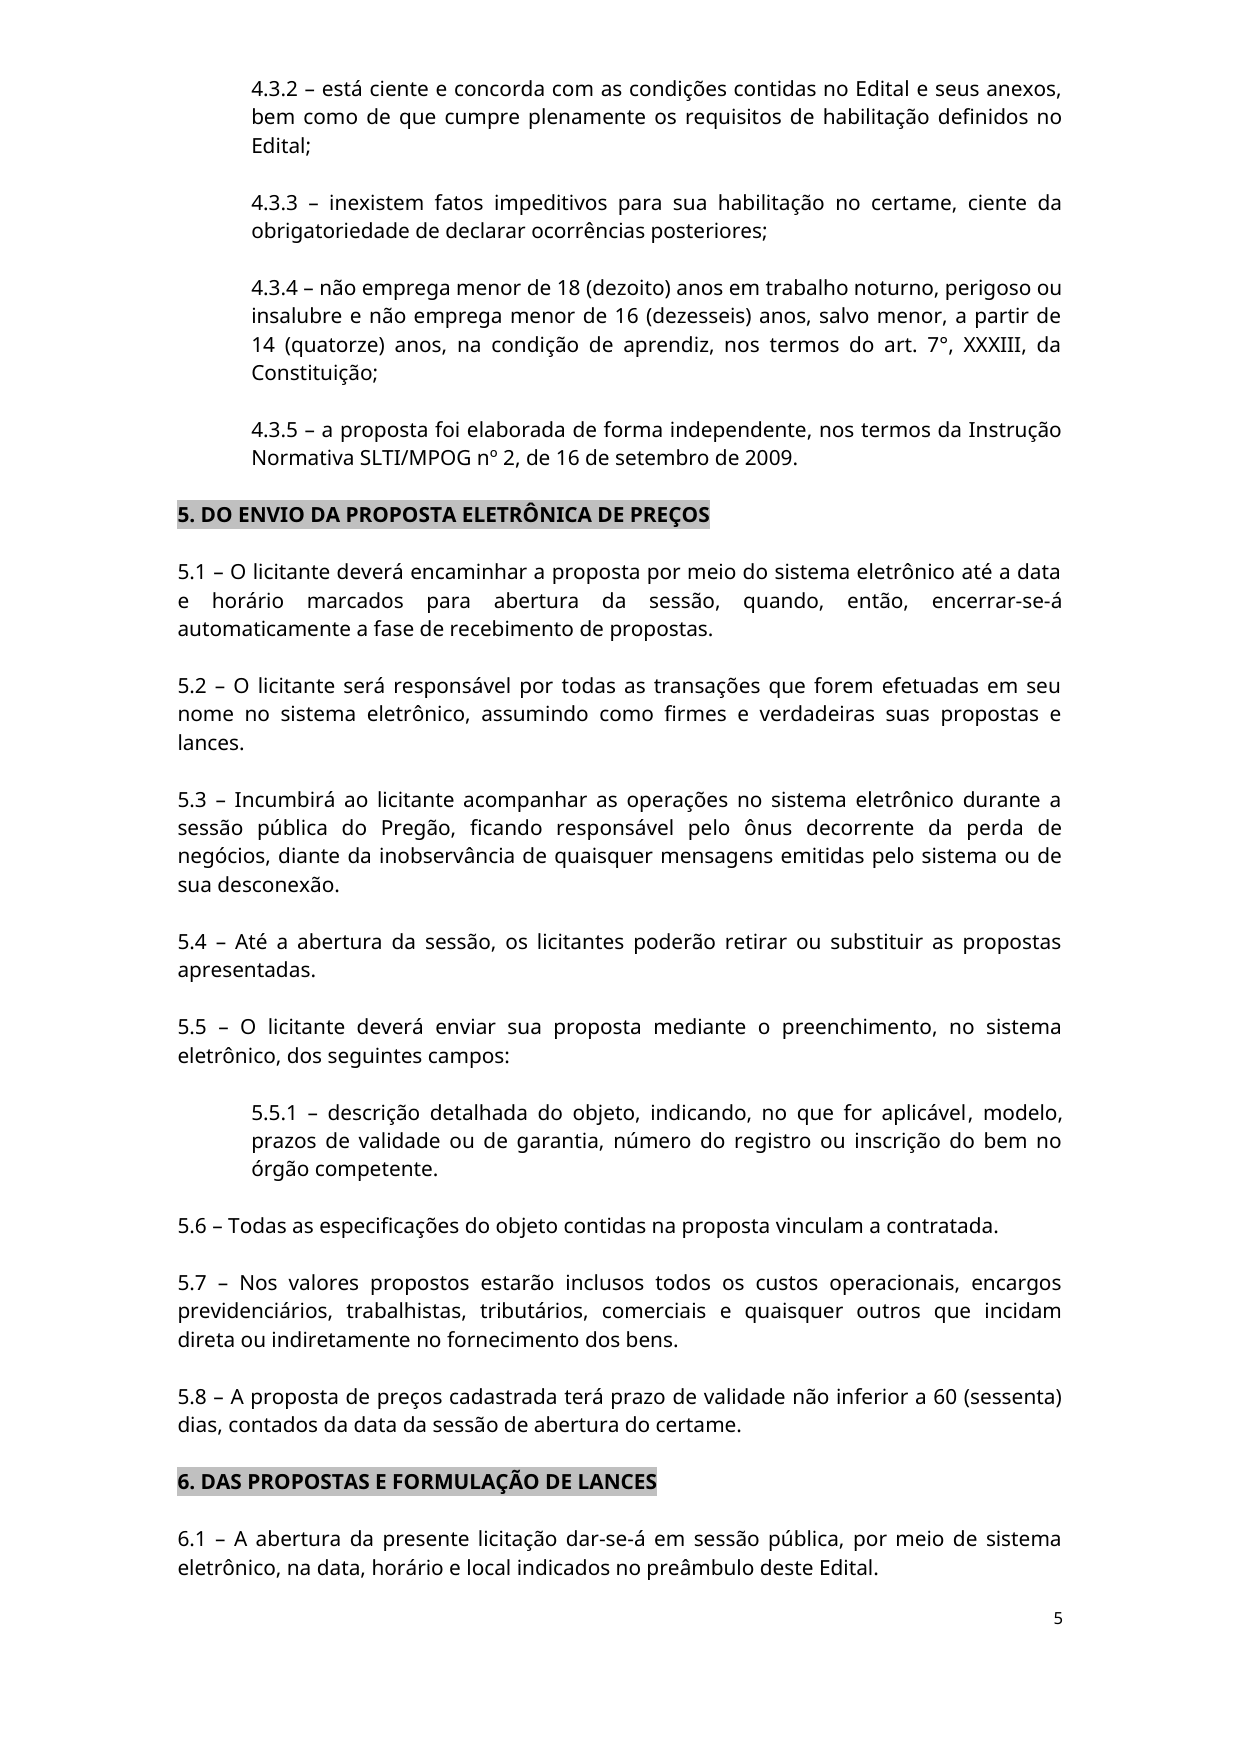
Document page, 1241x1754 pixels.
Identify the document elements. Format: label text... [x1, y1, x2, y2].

text 5.6 – Todas as especificações do objeto contidas na proposta vinculam a contratada. [177, 1211, 1063, 1240]
text 4.3.2 – está ciente e concorda com as condições contidas no Edital e seus anexos, bem como de que cumpre plenamente os requisitos de habilitação definidos no Edital; [251, 74, 1063, 159]
text 5.5 – O licitante deverá enviar sua proposta mediante o preenchimento, no sistema eletrônico, dos seguintes campos: [177, 1012, 1063, 1069]
text 4.3.5 – a proposta foi elaborada de forma independente, nos termos da Instrução Normativa SLTI/MPOG nº 2, de 16 de setembro de 2009. [251, 415, 1063, 472]
text 6.1 – A abertura da presente licitação dar-se-á em sessão pública, por meio de sistema eletrônico, na data, horário e local indicados no preâmbulo deste Edital. [177, 1524, 1063, 1581]
text 4.3.4 – não emprega menor de 18 (dezoito) anos em trabalho noturno, perigoso ou insalubre e não emprega menor de 16 (dezesseis) anos, salvo menor, a partir de 14 (quatorze) anos, na condição de aprendiz, nos termos do art. 7°, XXXIII, da Constituição; [251, 273, 1063, 387]
text 5.8 – A proposta de preços cadastrada terá prazo de validade não inferior a 60 (sessenta) dias, contados da data da sessão de abertura do certame. [177, 1382, 1063, 1439]
text 5.5.1 – descrição detalhada do objeto, indicando, no que for aplicável, modelo, prazos de validade ou de garantia, número do registro ou inscrição do bem no órgão competente. [251, 1098, 1063, 1183]
text 5.1 – O licitante deverá encaminhar a proposta por meio do sistema eletrônico até a data e horário marcados para abertura da sessão, quando, então, encerrar-se-á automaticamente a fase de recebimento de propostas. [177, 557, 1063, 643]
text 5.7 – Nos valores propostos estarão inclusos todos os custos operacionais, encargos previdenciários, trabalhistas, tributários, comerciais e quaisquer outros que incidam direta ou indiretamente no fornecimento dos bens. [177, 1268, 1063, 1353]
text 4.3.3 – inexistem fatos impeditivos para sua habilitação no certame, ciente da obrigatoriedade de declarar ocorrências posteriores; [251, 188, 1063, 244]
text 6. DAS PROPOSTAS E FORMULAÇÃO DE LANCES [177, 1467, 1063, 1496]
text 5. DO ENVIO DA PROPOSTA ELETRÔNICA DE PREÇOS [177, 500, 1063, 529]
text 5.3 – Incumbirá ao licitante acompanhar as operações no sistema eletrônico durante a sessão pública do Pregão, ficando responsável pelo ônus decorrente da perda de negócios, diante da inobservância de quaisquer mensagens emitidas pelo sistema ou de sua desconexão. [177, 785, 1063, 898]
text 5.4 – Até a abertura da sessão, os licitantes poderão retirar ou substituir as propostas apresentadas. [177, 927, 1063, 984]
text 5.2 – O licitante será responsável por todas as transações que forem efetuadas em seu nome no sistema eletrônico, assumindo como firmes e verdadeiras suas propostas e lances. [177, 671, 1063, 756]
